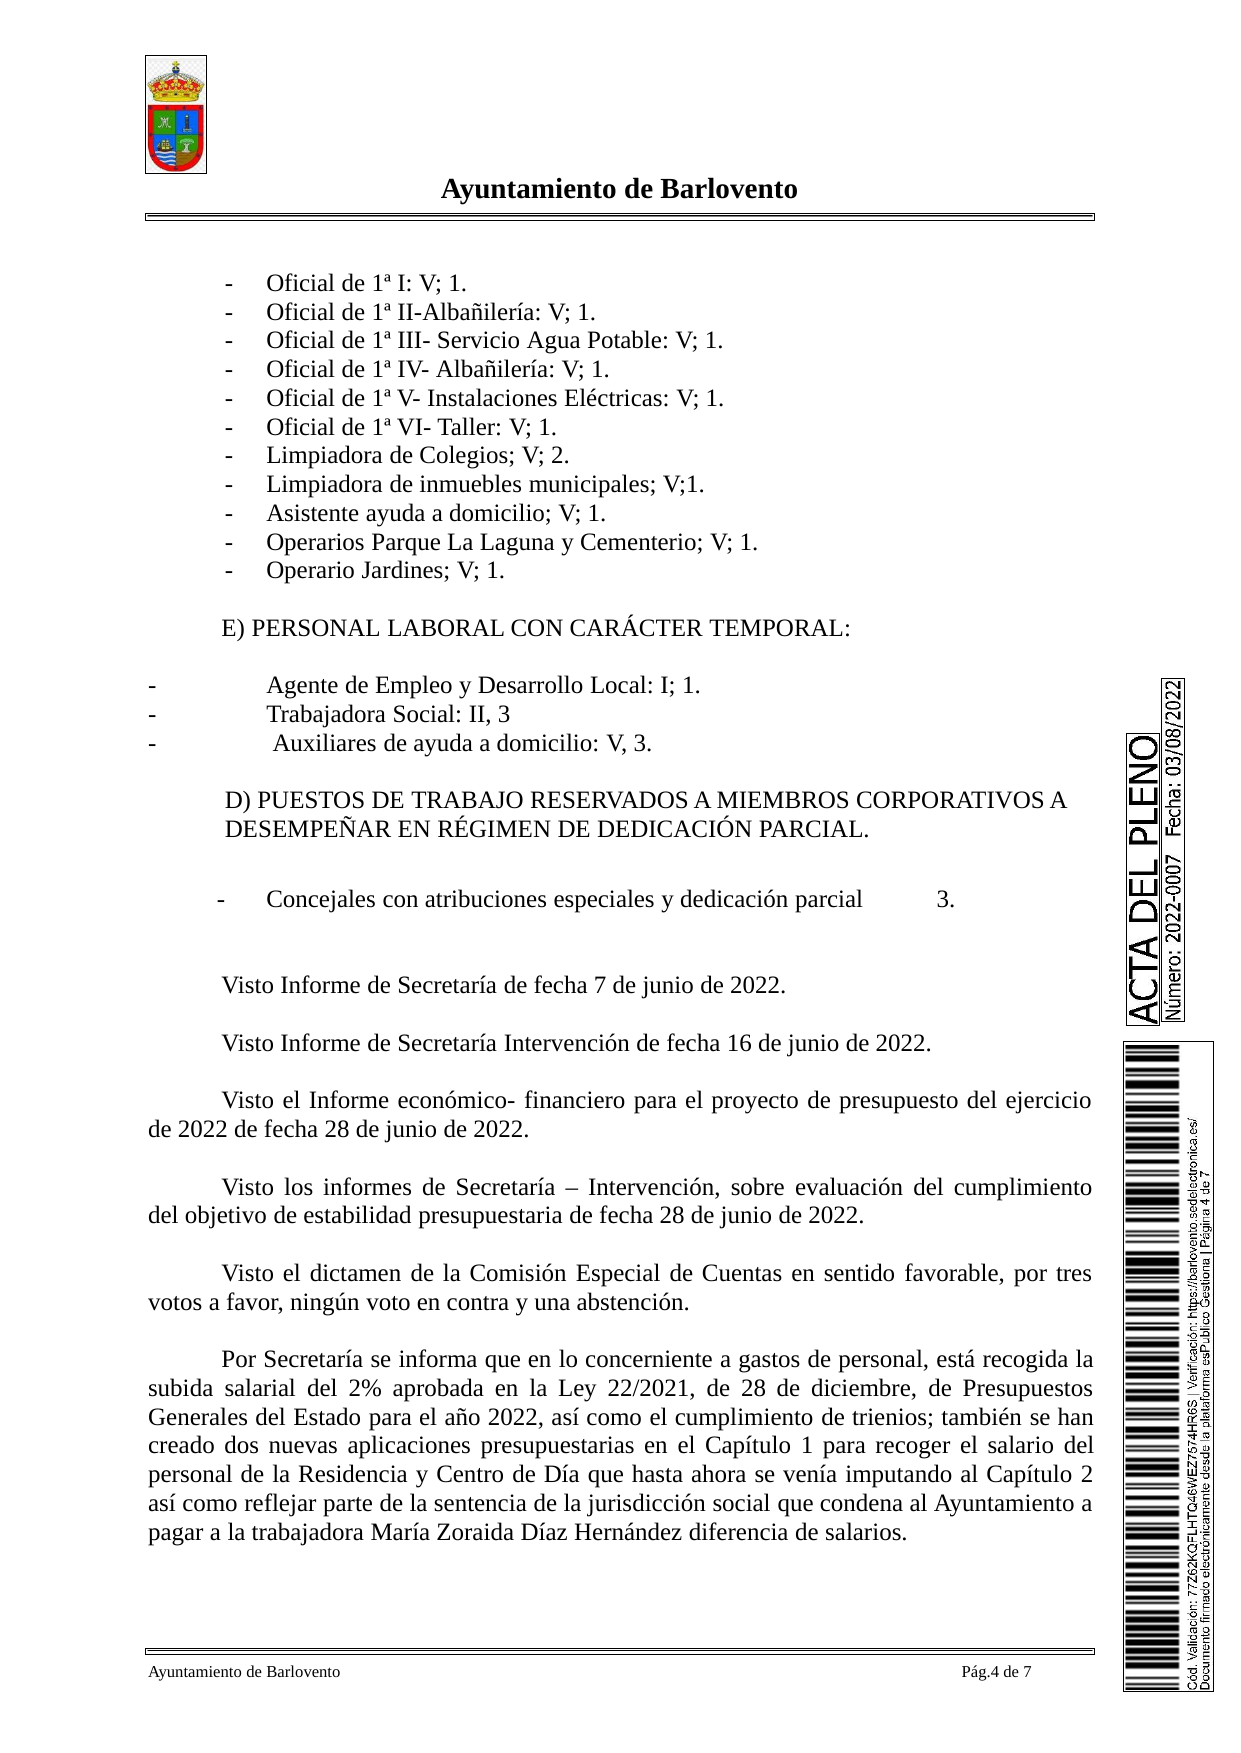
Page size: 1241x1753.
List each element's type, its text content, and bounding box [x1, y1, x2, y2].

text creado dos nuevas aplicaciones presupuestarias en el Capítulo 1 para recoger el salario del [148, 1432, 1117, 1459]
text - [148, 701, 181, 728]
text - [224, 499, 258, 527]
text - [224, 298, 258, 326]
text - [224, 528, 258, 556]
picture [1124, 1042, 1213, 1691]
text Pág.4 de 7 [961, 1662, 1056, 1681]
text - [224, 327, 258, 354]
text - [224, 413, 258, 441]
text Auxiliares de ayuda a domicilio: V, 3. [272, 729, 724, 757]
text - [224, 471, 258, 498]
text 3. [936, 886, 980, 913]
text Oficial de 1ª III- Servicio Agua Potable: V; 1. [266, 327, 753, 354]
text pagar a la trabajadora María Zoraida Díaz Hernández diferencia de salarios. [148, 1518, 1117, 1546]
text Visto los informes de Secretaría – Intervención, sobre evaluación del cumplimiento [221, 1173, 1117, 1201]
picture [146, 214, 1094, 220]
text subida salarial del 2% aprobada en la Ley 22/2021, de 28 de diciembre, de Presupuestos [148, 1374, 1117, 1402]
text Operario Jardines; V; 1. [266, 557, 784, 584]
text - [224, 269, 258, 297]
text Oficial de 1ª V- Instalaciones Eléctricas: V; 1. [266, 384, 753, 412]
text Oficial de 1ª II-Albañilería: V; 1. [266, 298, 753, 326]
text DESEMPEÑAR EN RÉGIMEN DE DEDICACIÓN PARCIAL. [224, 816, 1104, 843]
text votos a favor, ningún voto en contra y una abstención. [148, 1288, 1117, 1316]
picture [146, 56, 206, 173]
text Ayuntamiento de Barlovento [441, 173, 825, 205]
text Visto el dictamen de la Comisión Especial de Cuentas en sentido favorable, por tres [221, 1259, 1117, 1287]
text del objetivo de estabilidad presupuestaria de fecha 28 de junio de 2022. [148, 1202, 1117, 1229]
text de 2022 de fecha 28 de junio de 2022. [148, 1116, 1116, 1143]
text Visto Informe de Secretaría Intervención de fecha 16 de junio de 2022. [221, 1029, 957, 1057]
text Generales del Estado para el año 2022, así como el cumplimiento de trienios; también se han [148, 1403, 1117, 1431]
text - [224, 356, 258, 383]
text Limpiadora de inmuebles municipales; V;1. [266, 471, 784, 498]
text Concejales con atribuciones especiales y dedicación parcial [266, 886, 886, 913]
text personal de la Residencia y Centro de Día que hasta ahora se venía imputando al Capítulo 2 [148, 1461, 1117, 1488]
text - [224, 384, 258, 412]
text - [224, 557, 258, 584]
text Oficial de 1ª I: V; 1. [266, 269, 753, 297]
text Oficial de 1ª VI- Taller: V; 1. [266, 413, 753, 441]
text Por Secretaría se informa que en lo concerniente a gastos de personal, está recogida la [221, 1346, 1117, 1373]
text Asistente ayuda a domicilio; V; 1. [266, 499, 784, 527]
text D) PUESTOS DE TRABAJO RESERVADOS A MIEMBROS CORPORATIVOS A [224, 787, 1104, 814]
text Trabajadora Social: II, 3 [266, 701, 724, 728]
text - [217, 886, 250, 913]
text Limpiadora de Colegios; V; 2. [266, 442, 596, 469]
text Oficial de 1ª IV- Albañilería: V; 1. [266, 356, 753, 383]
text - [148, 729, 181, 757]
text así como reflejar parte de la sentencia de la jurisdicción social que condena al Ayuntamiento a [148, 1489, 1117, 1517]
text Agente de Empleo y Desarrollo Local: I; 1. [266, 672, 724, 699]
text E) PERSONAL LABORAL CON CARÁCTER TEMPORAL: [221, 614, 876, 642]
picture [1162, 679, 1184, 1021]
picture [1127, 734, 1159, 1025]
text Ayuntamiento de Barlovento [148, 1662, 366, 1681]
picture [146, 1649, 1094, 1654]
text Visto el Informe económico- financiero para el proyecto de presupuesto del ejercicio [221, 1087, 1116, 1114]
text Visto Informe de Secretaría de fecha 7 de junio de 2022. [221, 972, 812, 999]
text - [148, 672, 181, 699]
text - [224, 442, 258, 469]
text Operarios Parque La Laguna y Cementerio; V; 1. [266, 528, 784, 556]
